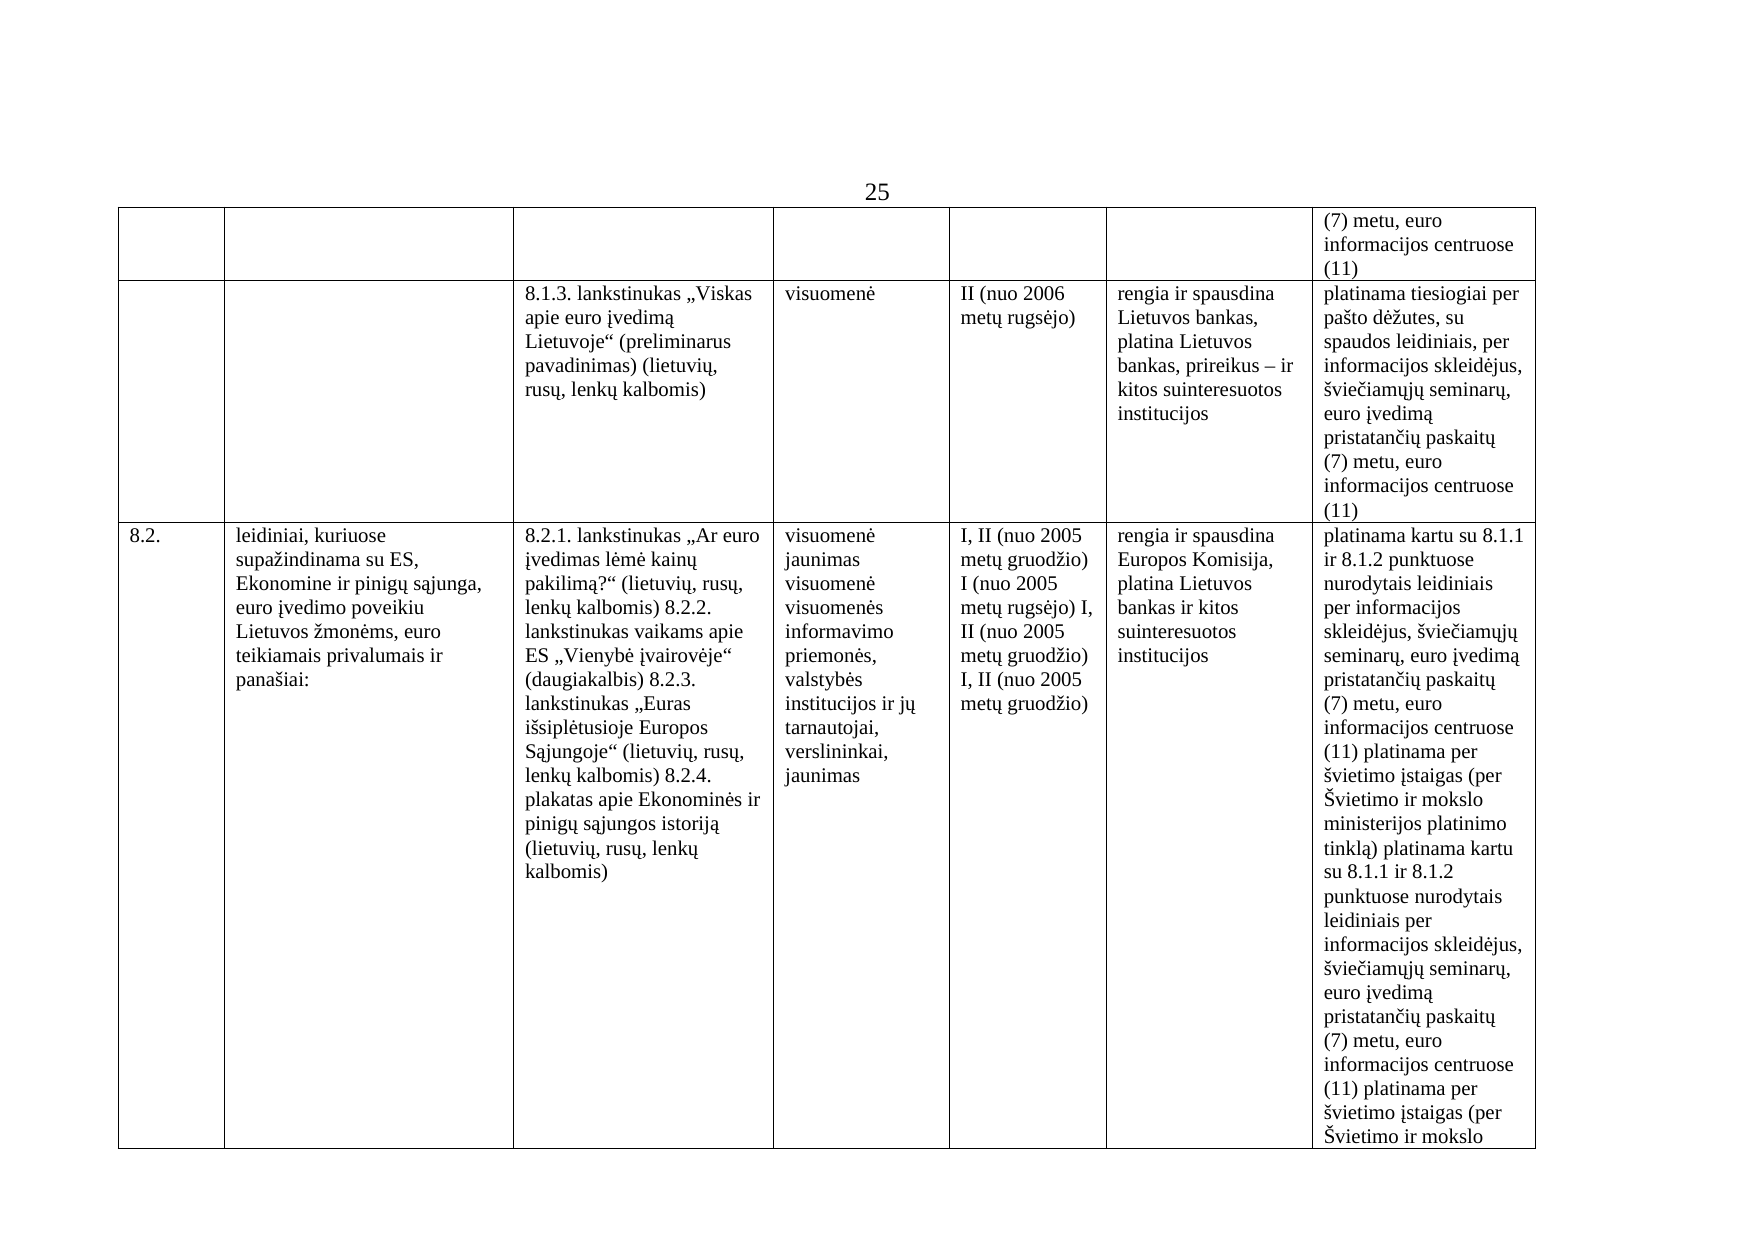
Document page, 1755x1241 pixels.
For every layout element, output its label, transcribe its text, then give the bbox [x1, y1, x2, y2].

table_cell [119, 208, 224, 280]
table_cell platinama tiesiogiai per pašto dėžutes, su spaudos leidiniais, per informacijos skleidėjus, šviečiamųjų seminarų, euro įvedimą pristatančių paskaitų (7) metu, euro informacijos centruose (11) [1313, 281, 1535, 522]
table_cell I, II (nuo 2005 metų gruodžio) I (nuo 2005 metų rugsėjo) I, II (nuo 2005 metų gruodžio) I, II (nuo 2005 metų gruodžio) [950, 523, 1106, 1148]
table_cell II (nuo 2006 metų rugsėjo) [950, 281, 1106, 522]
table_cell (7) metu, euro informacijos centruose (11) [1313, 208, 1535, 280]
table_cell visuomenė jaunimas visuomenė visuomenės informavimo priemonės, valstybės institucijos ir jų tarnautojai, verslininkai, jaunimas [774, 523, 949, 1148]
table_cell [514, 208, 773, 280]
table_cell rengia ir spausdina Europos Komisija, platina Lietuvos bankas ir kitos suinteresuotos institucijos [1107, 523, 1312, 1148]
table_cell visuomenė [774, 281, 949, 522]
table_cell [225, 208, 513, 280]
table_cell 8.1.3. lankstinukas „Viskas apie euro įvedimą Lietuvoje“ (preliminarus pavadinimas) (lietuvių, rusų, lenkų kalbomis) [514, 281, 773, 522]
table_cell 8.2.1. lankstinukas „Ar euro įvedimas lėmė kainų pakilimą?“ (lietuvių, rusų, lenkų kalbomis) 8.2.2. lankstinukas vaikams apie ES „Vienybė įvairovėje“ (daugiakalbis) 8.2.3. lankstinukas „Euras išsiplėtusioje Europos Sąjungoje“ (lietuvių, rusų, lenkų kalbomis) 8.2.4. plakatas apie Ekonominės ir pinigų sąjungos istoriją (lietuvių, rusų, lenkų kalbomis) [514, 523, 773, 1148]
table_cell [1107, 208, 1312, 280]
table_cell platinama kartu su 8.1.1 ir 8.1.2 punktuose nurodytais leidiniais per informacijos skleidėjus, šviečiamųjų seminarų, euro įvedimą pristatančių paskaitų (7) metu, euro informacijos centruose (11) platinama per švietimo įstaigas (per Švietimo ir mokslo ministerijos platinimo tinklą) platinama kartu su 8.1.1 ir 8.1.2 punktuose nurodytais leidiniais per informacijos skleidėjus, šviečiamųjų seminarų, euro įvedimą pristatančių paskaitų (7) metu, euro informacijos centruose (11) platinama per švietimo įstaigas (per Švietimo ir mokslo [1313, 523, 1535, 1148]
table_cell leidiniai, kuriuose supažindinama su ES, Ekonomine ir pinigų sąjunga, euro įvedimo poveikiu Lietuvos žmonėms, euro teikiamais privalumais ir panašiai: [225, 523, 513, 1148]
table_cell [950, 208, 1106, 280]
table_cell [119, 281, 224, 522]
table_cell [225, 281, 513, 522]
table_cell rengia ir spausdina Lietuvos bankas, platina Lietuvos bankas, prireikus – ir kitos suinteresuotos institucijos [1107, 281, 1312, 522]
table_cell [774, 208, 949, 280]
table_cell 8.2. [119, 523, 224, 1148]
